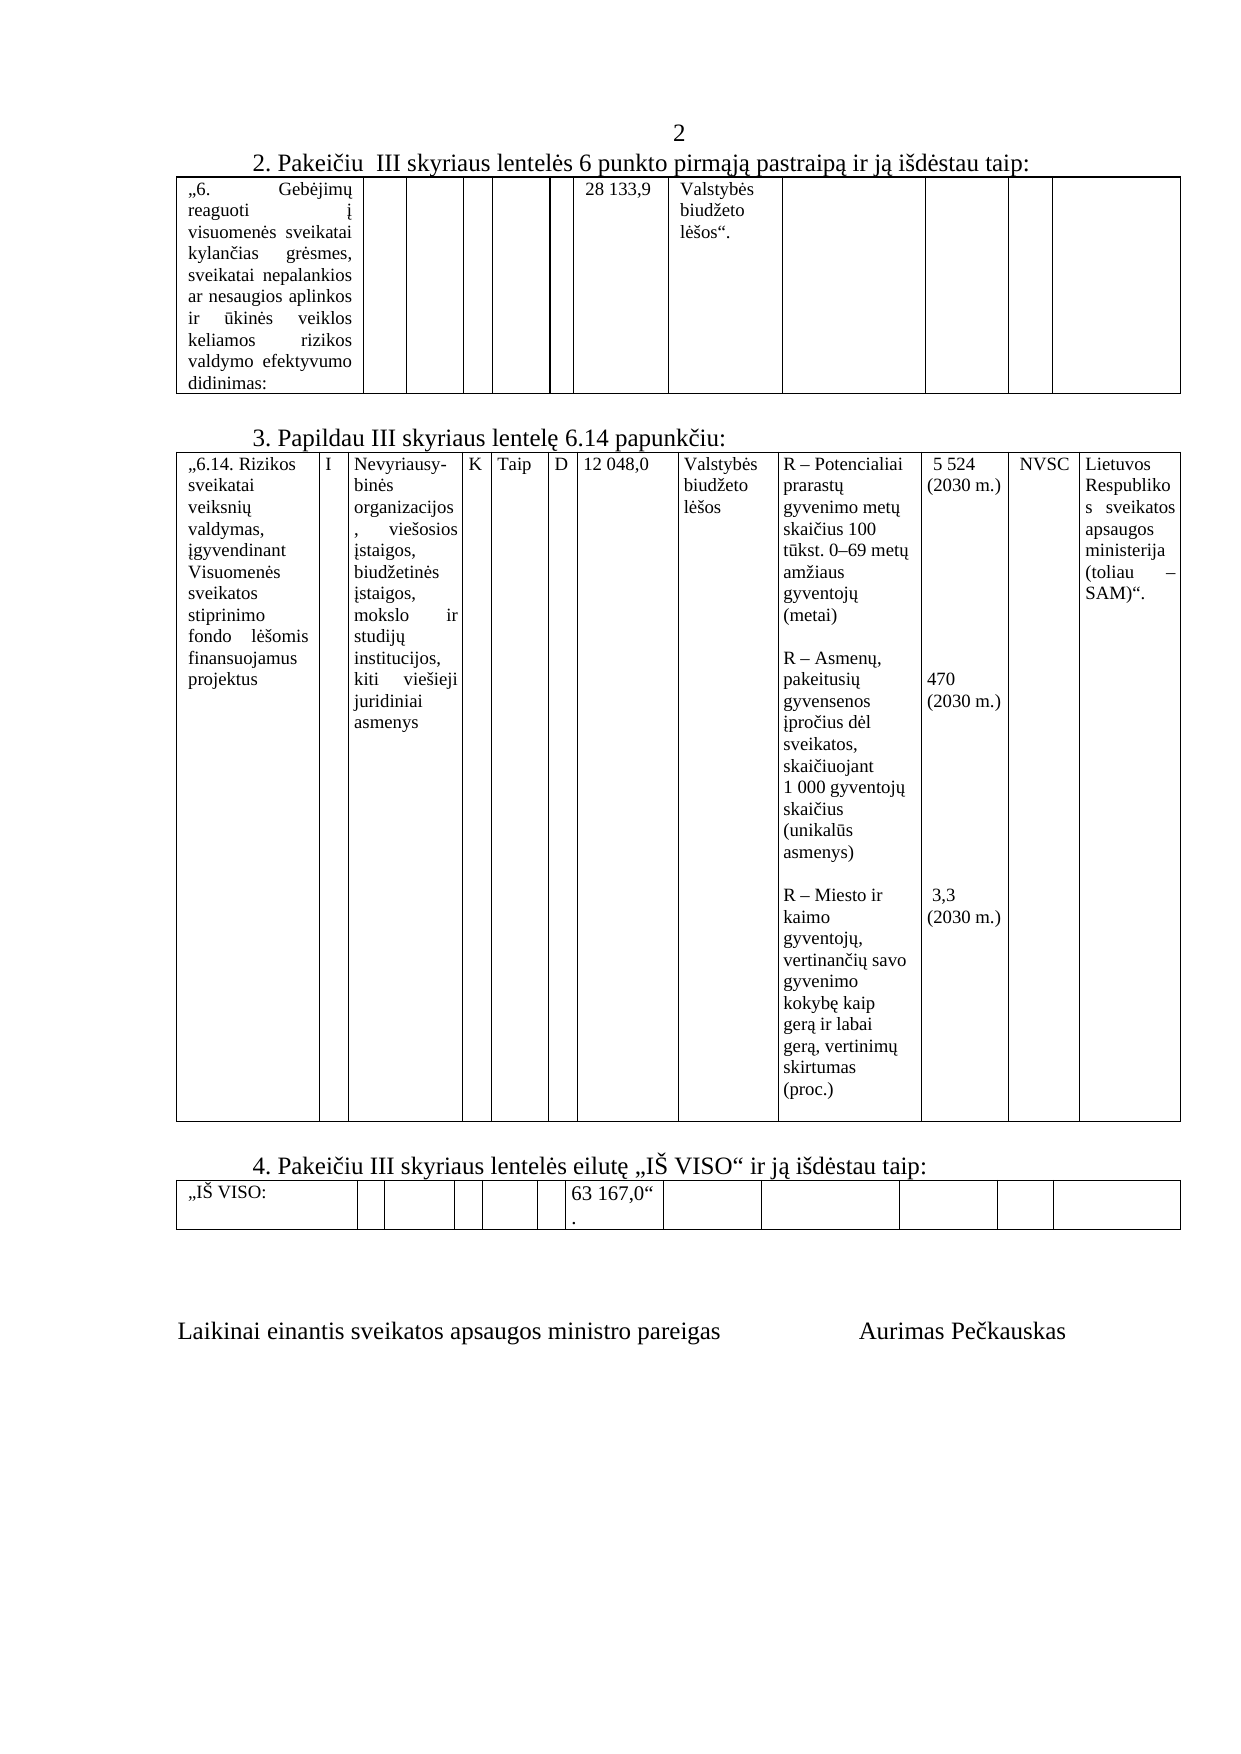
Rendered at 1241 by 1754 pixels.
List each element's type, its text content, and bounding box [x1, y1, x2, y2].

table_header [926, 178, 1008, 393]
text 3. Papildau III skyriaus lentelę 6.14 papunkčiu: [177, 423, 1181, 452]
table_header [538, 1181, 565, 1229]
table_header [464, 178, 492, 393]
table_header [762, 1181, 899, 1229]
table_header „IŠ VISO: [177, 1181, 357, 1229]
table_header [1053, 178, 1180, 393]
table_header I [320, 453, 348, 1121]
table_header 28 133,9 [574, 178, 668, 393]
table_header [998, 1181, 1053, 1229]
table_header [407, 178, 463, 393]
table_header 12 048,0 [578, 453, 678, 1121]
table_header K [463, 453, 491, 1121]
text Laikinai einantis sveikatos apsaugos ministro pareigas Aurimas Pečkauskas [177, 1316, 1181, 1345]
table_header [783, 178, 925, 393]
table_header [364, 178, 406, 393]
table_header „6.14. Rizikos sveikatai veiksnių valdymas, įgyvendinant Visuomenės sveikatos stiprinimo fondo lėšomis finansuojamus projektus [177, 453, 319, 1121]
text 2. Pakeičiu III skyriaus lentelės 6 punkto pirmąją pastraipą ir ją išdėstau taip: [177, 148, 1181, 176]
table_header 63 167,0“. [566, 1181, 663, 1229]
table_header Valstybės biudžeto lėšos“. [669, 178, 782, 393]
table_header Nevyriausy-binės organizacijos, viešosios įstaigos, biudžetinės įstaigos, mokslo ir studijų institucijos, kiti viešieji juridiniai asmenys [349, 453, 462, 1121]
table_header [385, 1181, 454, 1229]
table_header [551, 178, 573, 393]
table_header Lietuvos Respublikos sveikatos apsaugos ministerija (toliau – SAM)“. [1080, 453, 1180, 1121]
table_header [900, 1181, 997, 1229]
table_header „6. Gebėjimų reaguoti į visuomenės sveikatai kylančias grėsmes, sveikatai nepalankios ar nesaugios aplinkos ir ūkinės veiklos keliamos rizikos valdymo efektyvumo didinimas: [177, 178, 363, 393]
table_header [1054, 1181, 1180, 1229]
table_header [358, 1181, 384, 1229]
table_header R – Potencialiai prarastų gyvenimo metų skaičius 100 tūkst. 0–69 metų amžiaus gyventojų (metai) R – Asmenų, pakeitusių gyvensenos įpročius dėl sveikatos, skaičiuojant 1 000 gyventojų skaičius (unikalūs asmenys) R – Miesto ir kaimo gyventojų, vertinančių savo gyvenimo kokybę kaip gerą ir labai gerą, vertinimų skirtumas (proc.) [779, 453, 921, 1121]
table_header Taip [492, 453, 548, 1121]
table_header [664, 1181, 761, 1229]
table_header [483, 1181, 537, 1229]
table_header NVSC [1009, 453, 1079, 1121]
table_header 5 524 (2030 m.) 470 (2030 m.) 3,3 (2030 m.) [922, 453, 1008, 1121]
table_header [455, 1181, 482, 1229]
table_header Valstybės biudžeto lėšos [679, 453, 778, 1121]
table_header [1009, 178, 1052, 393]
text 4. Pakeičiu III skyriaus lentelės eilutę „IŠ VISO“ ir ją išdėstau taip: [177, 1151, 1181, 1180]
table_header D [549, 453, 577, 1121]
table_header [493, 178, 549, 393]
